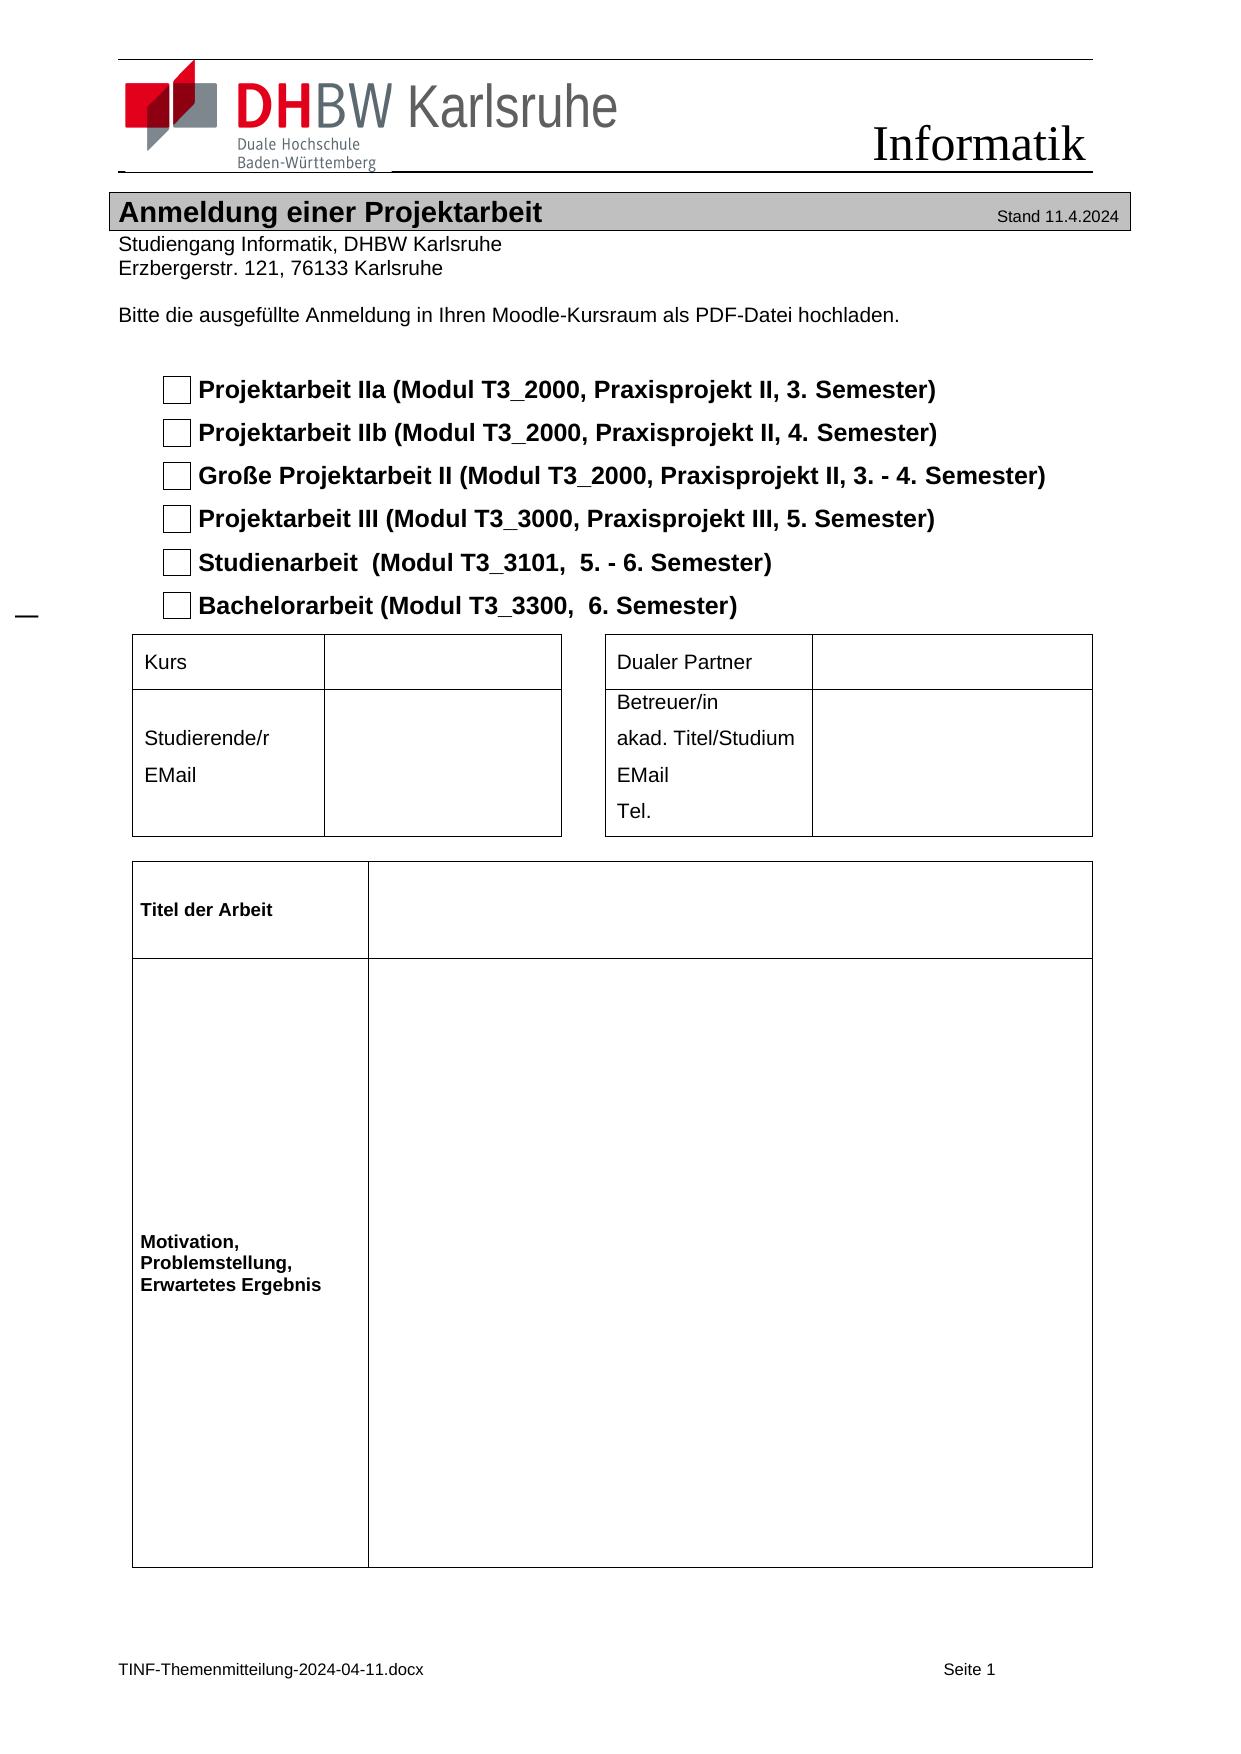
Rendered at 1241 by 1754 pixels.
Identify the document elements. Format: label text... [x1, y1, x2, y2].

table_header Titel der Arbeit [133, 862, 368, 957]
picture [15, 614, 39, 620]
text Anmeldung einer Projektarbeit Stand 11.4.2024 [110, 193, 1130, 230]
table_cell Motivation, Problemstellung, Erwartetes Ergebnis [133, 959, 368, 1567]
table_cell Betreuer/in akad. Titel/Studium EMail Tel. [606, 690, 812, 836]
text Studiengang Informatik, DHBW Karlsruhe Erzbergerstr. 121, 76133 Karlsruhe Bitte die ausgefüllte Anmeldung in Ihren Moodle-Kursraum als PDF-Datei hochladen. [118, 231, 1122, 327]
table_cell Studierende/r EMail [133, 690, 324, 836]
table_header Dualer Partner [606, 635, 812, 689]
text Bachelorarbeit (Modul T3_3300, 6. Semester) [162, 591, 1122, 619]
table_header [562, 634, 605, 689]
picture [125, 60, 392, 172]
text Projektarbeit IIa (Modul T3_2000, Praxisprojekt II, 3. Semester) [162, 375, 1122, 404]
table_cell [562, 689, 605, 836]
table_cell [325, 690, 561, 836]
table_cell [813, 690, 1092, 836]
text Projektarbeit III (Modul T3_3000, Praxisprojekt III, 5. Semester) [162, 504, 1122, 533]
text Projektarbeit IIb (Modul T3_2000, Praxisprojekt II, 4. Semester) [162, 418, 1122, 447]
table_header Kurs [133, 635, 324, 689]
table_cell [369, 959, 1092, 1567]
table_header [369, 862, 1092, 957]
text Studienarbeit (Modul T3_3101, 5. - 6. Semester) [162, 548, 1122, 576]
table_header [325, 635, 561, 689]
table_header [813, 635, 1092, 689]
text Große Projektarbeit II (Modul T3_2000, Praxisprojekt II, 3. - 4. Semester) [162, 461, 1122, 490]
